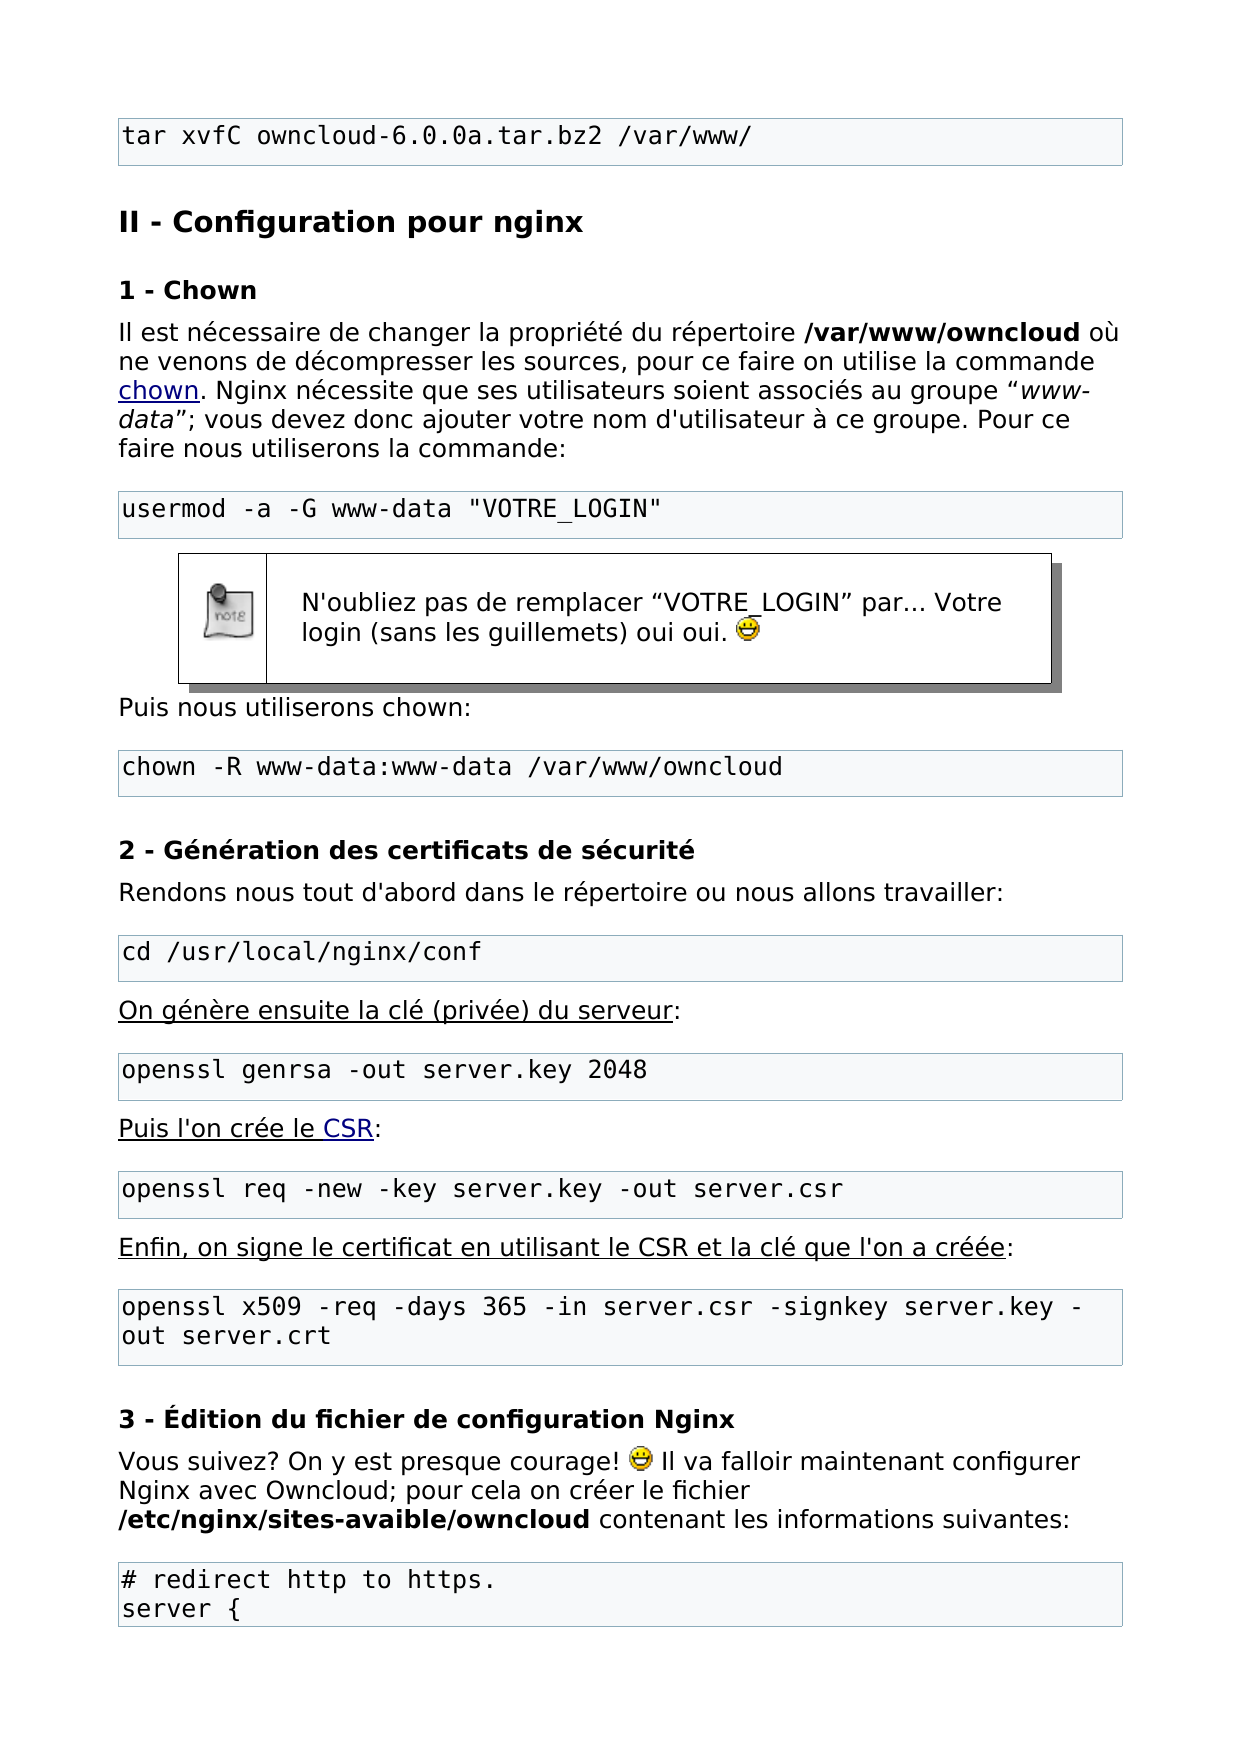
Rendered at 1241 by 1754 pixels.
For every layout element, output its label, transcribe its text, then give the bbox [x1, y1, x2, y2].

text Vous suivez? On y est presque courage! Il va falloir maintenant configurer Nginx avec Owncloud; pour cela on créer le fichier /etc/nginx/sites-avaible/owncloud contenant les informations suivantes: [118, 1447, 1122, 1534]
picture [190, 576, 266, 652]
text On génère ensuite la clé (privée) du serveur: [118, 996, 1122, 1025]
table_header openssl genrsa -out server.key 2048 [119, 1054, 1122, 1099]
table_header openssl x509 -req -days 365 -in server.csr -signkey server.key -out server.crt [119, 1290, 1122, 1365]
table_header chown -R www-data:www-data /var/www/owncloud [119, 751, 1122, 796]
text Il est nécessaire de changer la propriété du répertoire /var/www/owncloud où ne venons de décompresser les sources, pour ce faire on utilise la commande chown. Nginx nécessite que ses utilisateurs soient associés au groupe “www-data”; vous devez donc ajouter votre nom d'utilisateur à ce groupe. Pour ce faire nous utiliserons la commande: [118, 318, 1122, 464]
table_header usermod -a -G www-data "VOTRE_LOGIN" [119, 492, 1122, 538]
text Puis nous utiliserons chown: [118, 693, 1122, 722]
picture [629, 1446, 653, 1471]
table_header openssl req -new -key server.key -out server.csr [119, 1172, 1122, 1218]
table_header cd /usr/local/nginx/conf [119, 936, 1122, 981]
subtitle II - Configuration pour nginx [118, 205, 1122, 239]
table_header N'oubliez pas de remplacer “VOTRE_LOGIN” par... Votre login (sans les guillemets) oui oui. [267, 554, 1051, 682]
table_header # redirect http to https. server { [119, 1563, 1122, 1626]
text Rendons nous tout d'abord dans le répertoire ou nous allons travailler: [118, 878, 1122, 907]
table_header [179, 554, 266, 682]
subtitle 1 - Chown [118, 276, 1122, 306]
subtitle 3 - Édition du fichier de configuration Nginx [118, 1405, 1122, 1434]
text Enfin, on signe le certificat en utilisant le CSR et la clé que l'on a créée: [118, 1233, 1122, 1262]
picture [736, 617, 760, 641]
table_header tar xvfC owncloud-6.0.0a.tar.bz2 /var/www/ [119, 119, 1122, 165]
subtitle 2 - Génération des certificats de sécurité [118, 836, 1122, 866]
text Puis l'on crée le CSR: [118, 1114, 1122, 1144]
